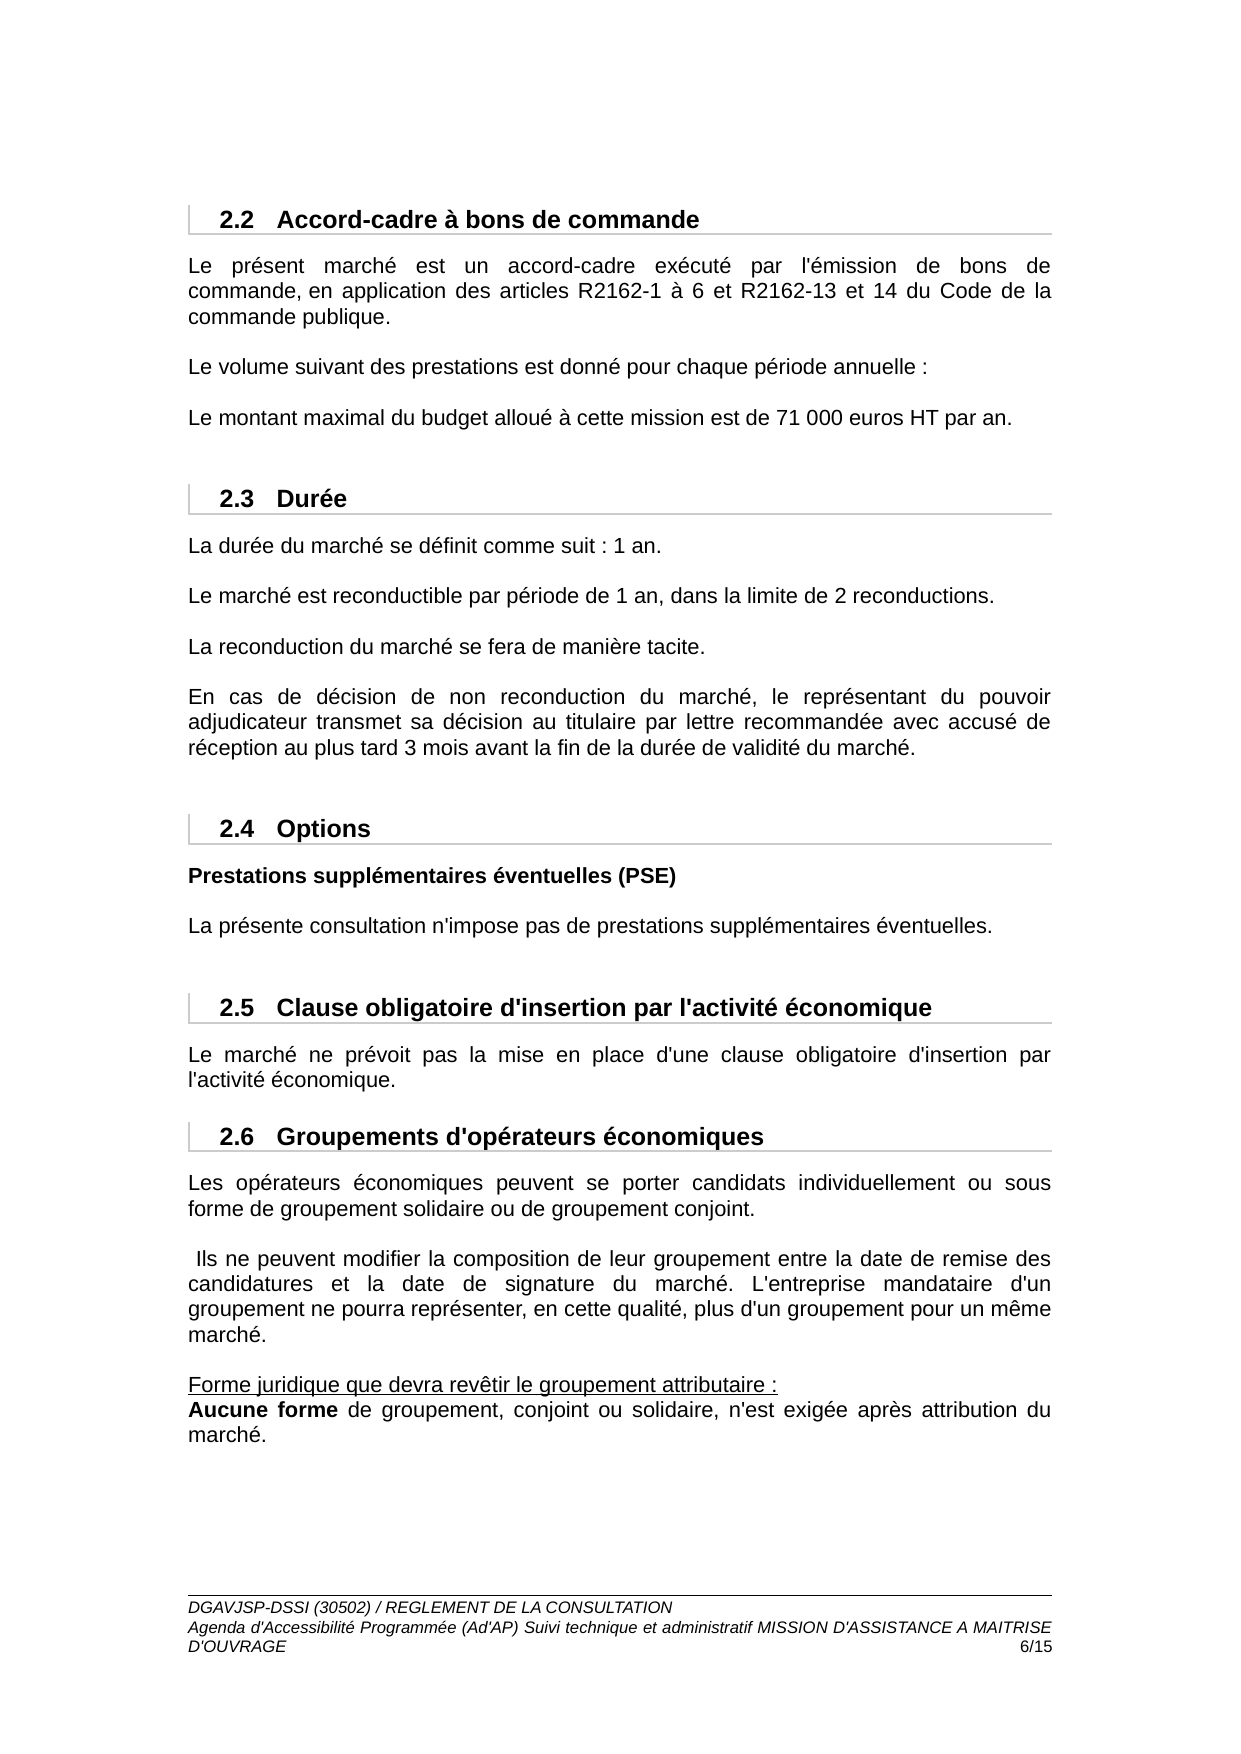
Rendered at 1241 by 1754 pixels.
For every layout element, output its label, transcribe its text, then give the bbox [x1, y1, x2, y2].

text Le marché est reconductible par période de 1 an, dans la limite de 2 reconductions. [188, 583, 1052, 608]
subtitle Groupements d'opérateurs économiques [190, 1122, 1052, 1150]
text Le montant maximal du budget alloué à cette mission est de 71 000 euros HT par an. [188, 404, 1052, 429]
text Prestations supplémentaires éventuelles (PSE) [188, 863, 1052, 888]
text En cas de décision de non reconduction du marché, le représentant du pouvoir adjudicateur transmet sa décision au titulaire par lettre recommandée avec accusé de réception au plus tard 3 mois avant la fin de la durée de validité du marché. [188, 684, 1052, 760]
subtitle Clause obligatoire d'insertion par l'activité économique [190, 993, 1052, 1022]
text Le présent marché est un accord-cadre exécuté par l'émission de bons de commande, en application des articles R2162-1 à 6 et R2162-13 et 14 du Code de la commande publique. [188, 253, 1052, 329]
text Forme juridique que devra revêtir le groupement attributaire : [188, 1372, 1052, 1397]
subtitle Accord-cadre à bons de commande [188, 204, 1052, 233]
subtitle Durée [190, 484, 1052, 513]
text Les opérateurs économiques peuvent se porter candidats individuellement ou sous forme de groupement solidaire ou de groupement conjoint. [188, 1170, 1052, 1221]
text Le marché ne prévoit pas la mise en place d'une clause obligatoire d'insertion par l'activité économique. [188, 1042, 1052, 1092]
subtitle Options [190, 814, 1052, 843]
text La reconduction du marché se fera de manière tacite. [188, 634, 1052, 659]
text La présente consultation n'impose pas de prestations supplémentaires éventuelles. [188, 913, 1052, 938]
text Aucune forme de groupement, conjoint ou solidaire, n'est exigée après attribution du marché. [188, 1397, 1052, 1447]
text Ils ne peuvent modifier la composition de leur groupement entre la date de remise des candidatures et la date de signature du marché. L'entreprise mandataire d'un groupement ne pourra représenter, en cette qualité, plus d'un groupement pour un même marché. [188, 1246, 1052, 1347]
text Le volume suivant des prestations est donné pour chaque période annuelle : [188, 354, 1052, 379]
text La durée du marché se définit comme suit : 1 an. [188, 533, 1052, 558]
